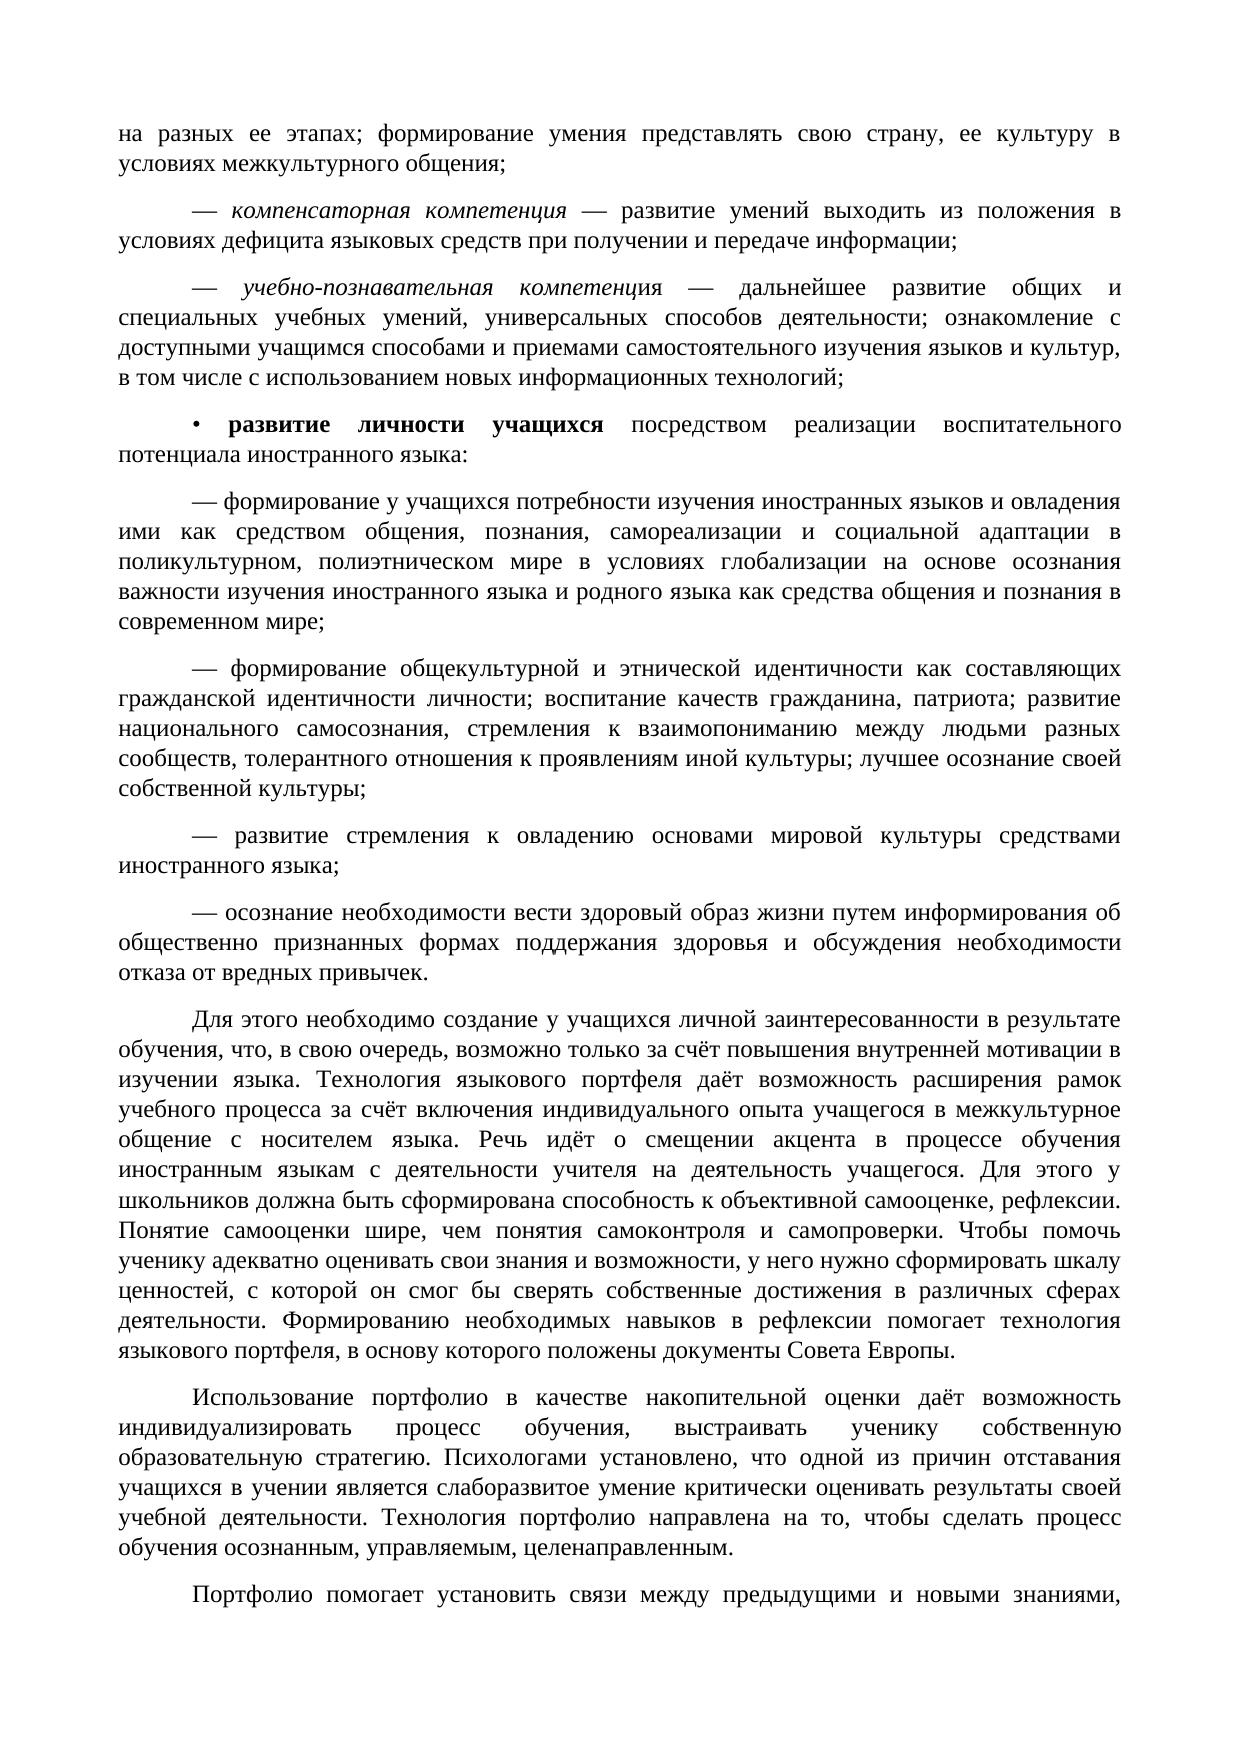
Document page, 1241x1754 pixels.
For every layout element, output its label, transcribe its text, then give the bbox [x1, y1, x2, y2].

text — осознание необходимости вести здоровый образ жизни путем информирования об общественно признанных формах поддержания здоровья и обсуждения необходимости отказа от вредных привычек. [118, 897, 1122, 986]
text Для этого необходимо создание у учащихся личной заинтересованности в результате обучения, что, в свою очередь, возможно только за счёт повышения внутренней мотивации в изучении языка. Технология языкового портфеля даёт возможность расширения рамок учебного процесса за счёт включения индивидуального опыта учащегося в межкультурное общение с носителем языка. Речь идёт о смещении акцента в процессе обучения иностранным языкам с деятельности учителя на деятельность учащегося. Для этого у школьников должна быть сформирована способность к объективной самооценке, рефлексии. Понятие самооценки шире, чем понятия самоконтроля и самопроверки. Чтобы помочь ученику адекватно оценивать свои знания и возможности, у него нужно сформировать шкалу ценностей, с которой он смог бы сверять собственные достижения в различных сферах деятельности. Формированию необходимых навыков в рефлексии помогает технология языкового портфеля, в основу которого положены документы Совета Европы. [118, 1004, 1122, 1364]
text • развитие личности учащихся посредством реализации воспитательного потенциала иностранного языка: [118, 409, 1122, 468]
text на разных ее этапах; формирование умения представлять свою страну, ее культуру в условиях межкультурного общения; [118, 118, 1122, 177]
text — развитие стремления к овладению основами мировой культуры средствами иностранного языка; [118, 820, 1122, 879]
text — учебно-познавательная компетенция — дальнейшее развитие общих и специальных учебных умений, универсальных способов деятельности; ознакомление с доступными учащимся способами и приемами самостоятельного изучения языков и культур, в том числе с использованием новых информационных технологий; [118, 272, 1122, 391]
text — компенсаторная компетенция — развитие умений выходить из положения в условиях дефицита языковых средств при получении и передаче информации; [118, 195, 1122, 254]
text Использование портфолио в качестве накопительной оценки даёт возможность индивидуализировать процесс обучения, выстраивать ученику собственную образовательную стратегию. Психологами установлено, что одной из причин отставания учащихся в учении является слаборазвитое умение критически оценивать результаты своей учебной деятельности. Технология портфолио направлена на то, чтобы сделать процесс обучения осознанным, управляемым, целенаправленным. [118, 1382, 1122, 1561]
text — формирование у учащихся потребности изучения иностранных языков и овладения ими как средством общения, познания, самореализации и социальной адаптации в поликультурном, полиэтническом мире в условиях глобализации на основе осознания важности изучения иностранного языка и родного языка как средства общения и познания в современном мире; [118, 486, 1122, 635]
text Портфолио помогает установить связи между предыдущими и новыми знаниями, [118, 1579, 1122, 1608]
text — формирование общекультурной и этнической идентичности как составляющих гражданской идентичности личности; воспитание качеств гражданина, патриота; развитие национального самосознания, стремления к взаимопониманию между людьми разных сообществ, толерантного отношения к проявлениям иной культуры; лучшее осознание своей собственной культуры; [118, 653, 1122, 802]
